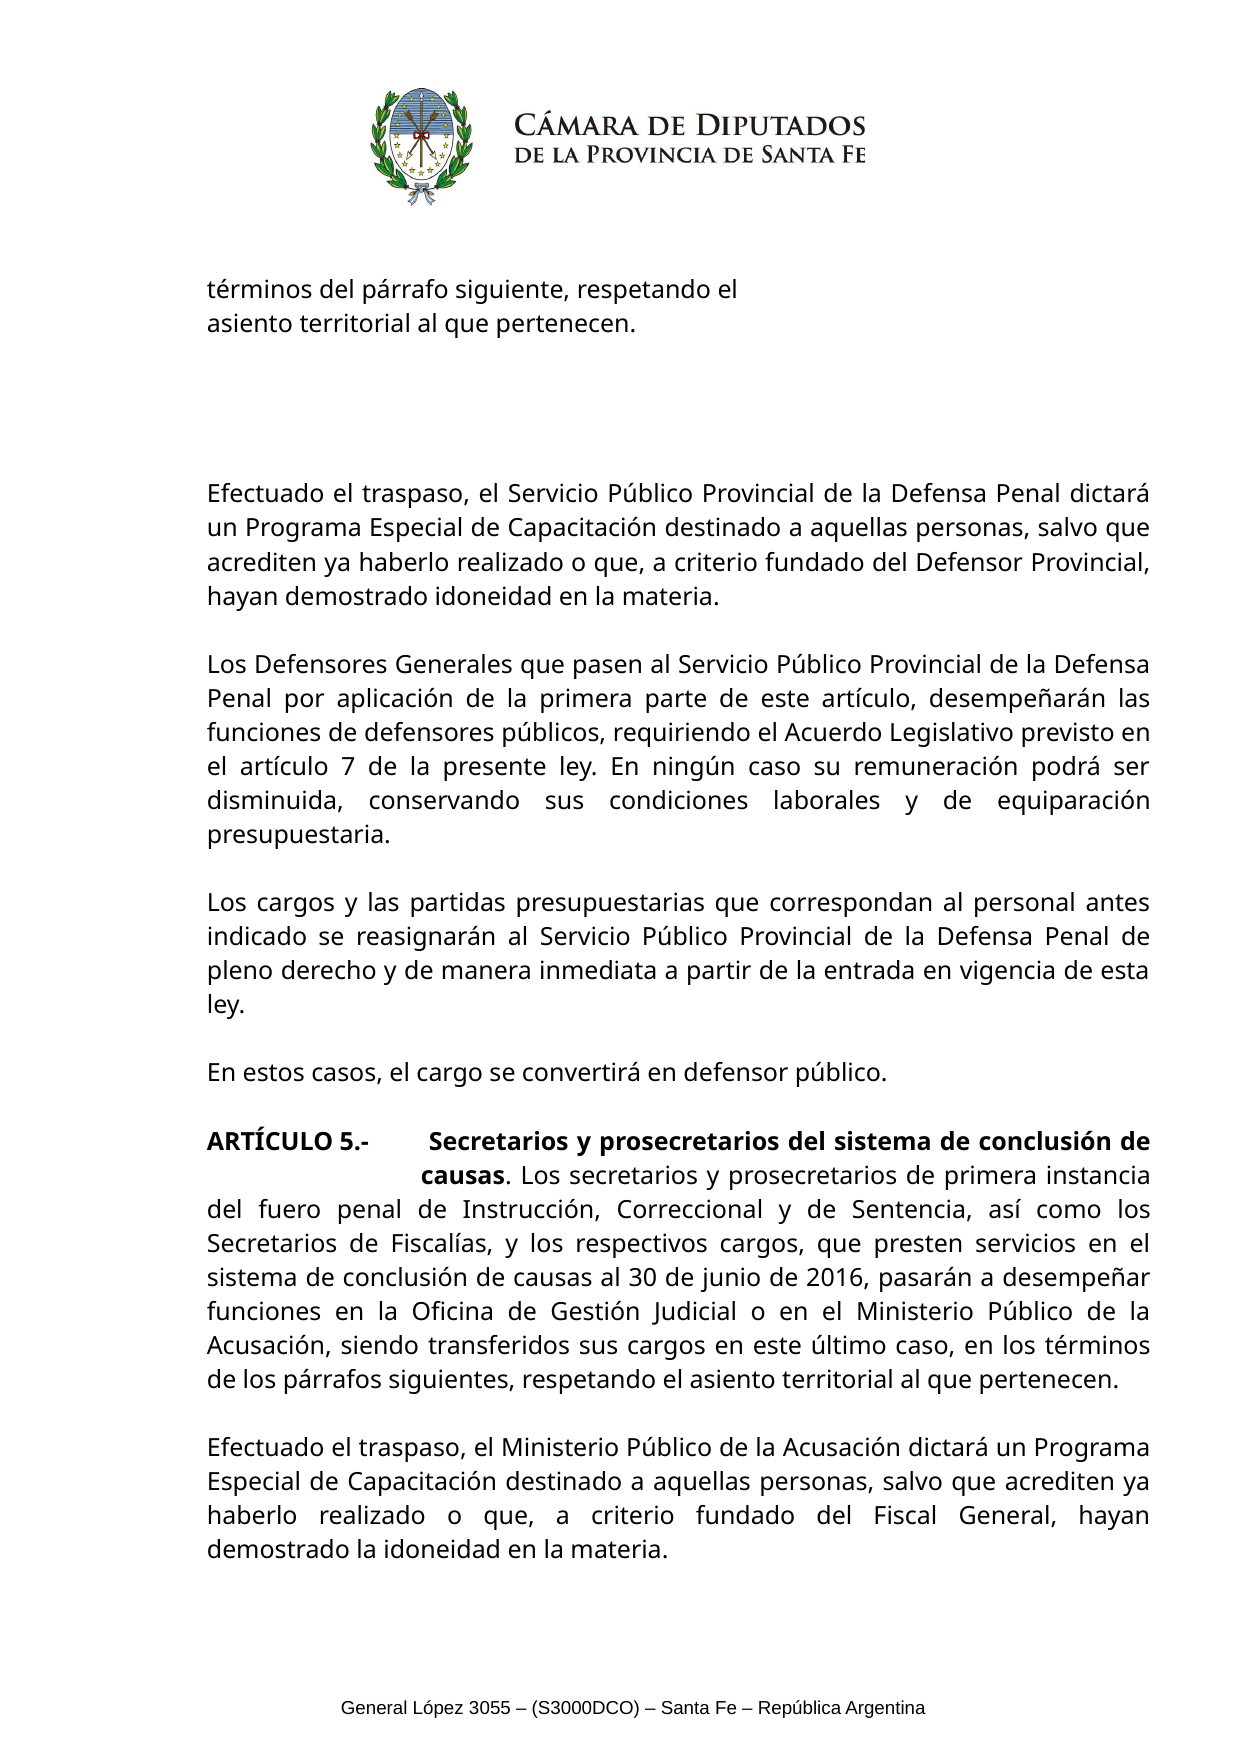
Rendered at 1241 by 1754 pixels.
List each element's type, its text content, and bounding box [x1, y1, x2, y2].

text Los Defensores Generales que pasen al Servicio Público Provincial de la Defensa Penal por aplicación de la primera parte de este artículo, desempeñarán las funciones de defensores públicos, requiriendo el Acuerdo Legislativo previsto en el artículo 7 de la presente ley. En ningún caso su remuneración podrá ser disminuida, conservando sus condiciones laborales y de equiparación presupuestaria. [207, 646, 1152, 851]
text términos del párrafo siguiente, respetando el [207, 272, 1152, 306]
text Secretarios y prosecretarios del sistema de conclusión de causas. Los secretarios y prosecretarios de primera instancia del fuero penal de Instrucción, Correccional y de Sentencia, así como los Secretarios de Fiscalías, y los respectivos cargos, que presten servicios en el sistema de conclusión de causas al 30 de junio de 2016, pasarán a desempeñar funciones en la Oficina de Gestión Judicial o en el Ministerio Público de la Acusación, siendo transferidos sus cargos en este último caso, en los términos de los párrafos siguientes, respetando el asiento territorial al que pertenecen. [207, 1123, 1152, 1396]
picture [370, 88, 866, 210]
text Efectuado el traspaso, el Servicio Público Provincial de la Defensa Penal dictará un Programa Especial de Capacitación destinado a aquellas personas, salvo que acrediten ya haberlo realizado o que, a criterio fundado del Defensor Provincial, hayan demostrado idoneidad en la materia. [207, 476, 1152, 612]
text Los cargos y las partidas presupuestarias que correspondan al personal antes indicado se reasignarán al Servicio Público Provincial de la Defensa Penal de pleno derecho y de manera inmediata a partir de la entrada en vigencia de esta ley. [207, 885, 1152, 1021]
text En estos casos, el cargo se convertirá en defensor público. [207, 1055, 1152, 1089]
text Efectuado el traspaso, el Ministerio Público de la Acusación dictará un Programa Especial de Capacitación destinado a aquellas personas, salvo que acrediten ya haberlo realizado o que, a criterio fundado del Fiscal General, hayan demostrado la idoneidad en la materia. [207, 1430, 1152, 1566]
table_header ARTÍCULO 5.- [207, 1123, 421, 1173]
text asiento territorial al que pertenecen. [207, 306, 1152, 340]
